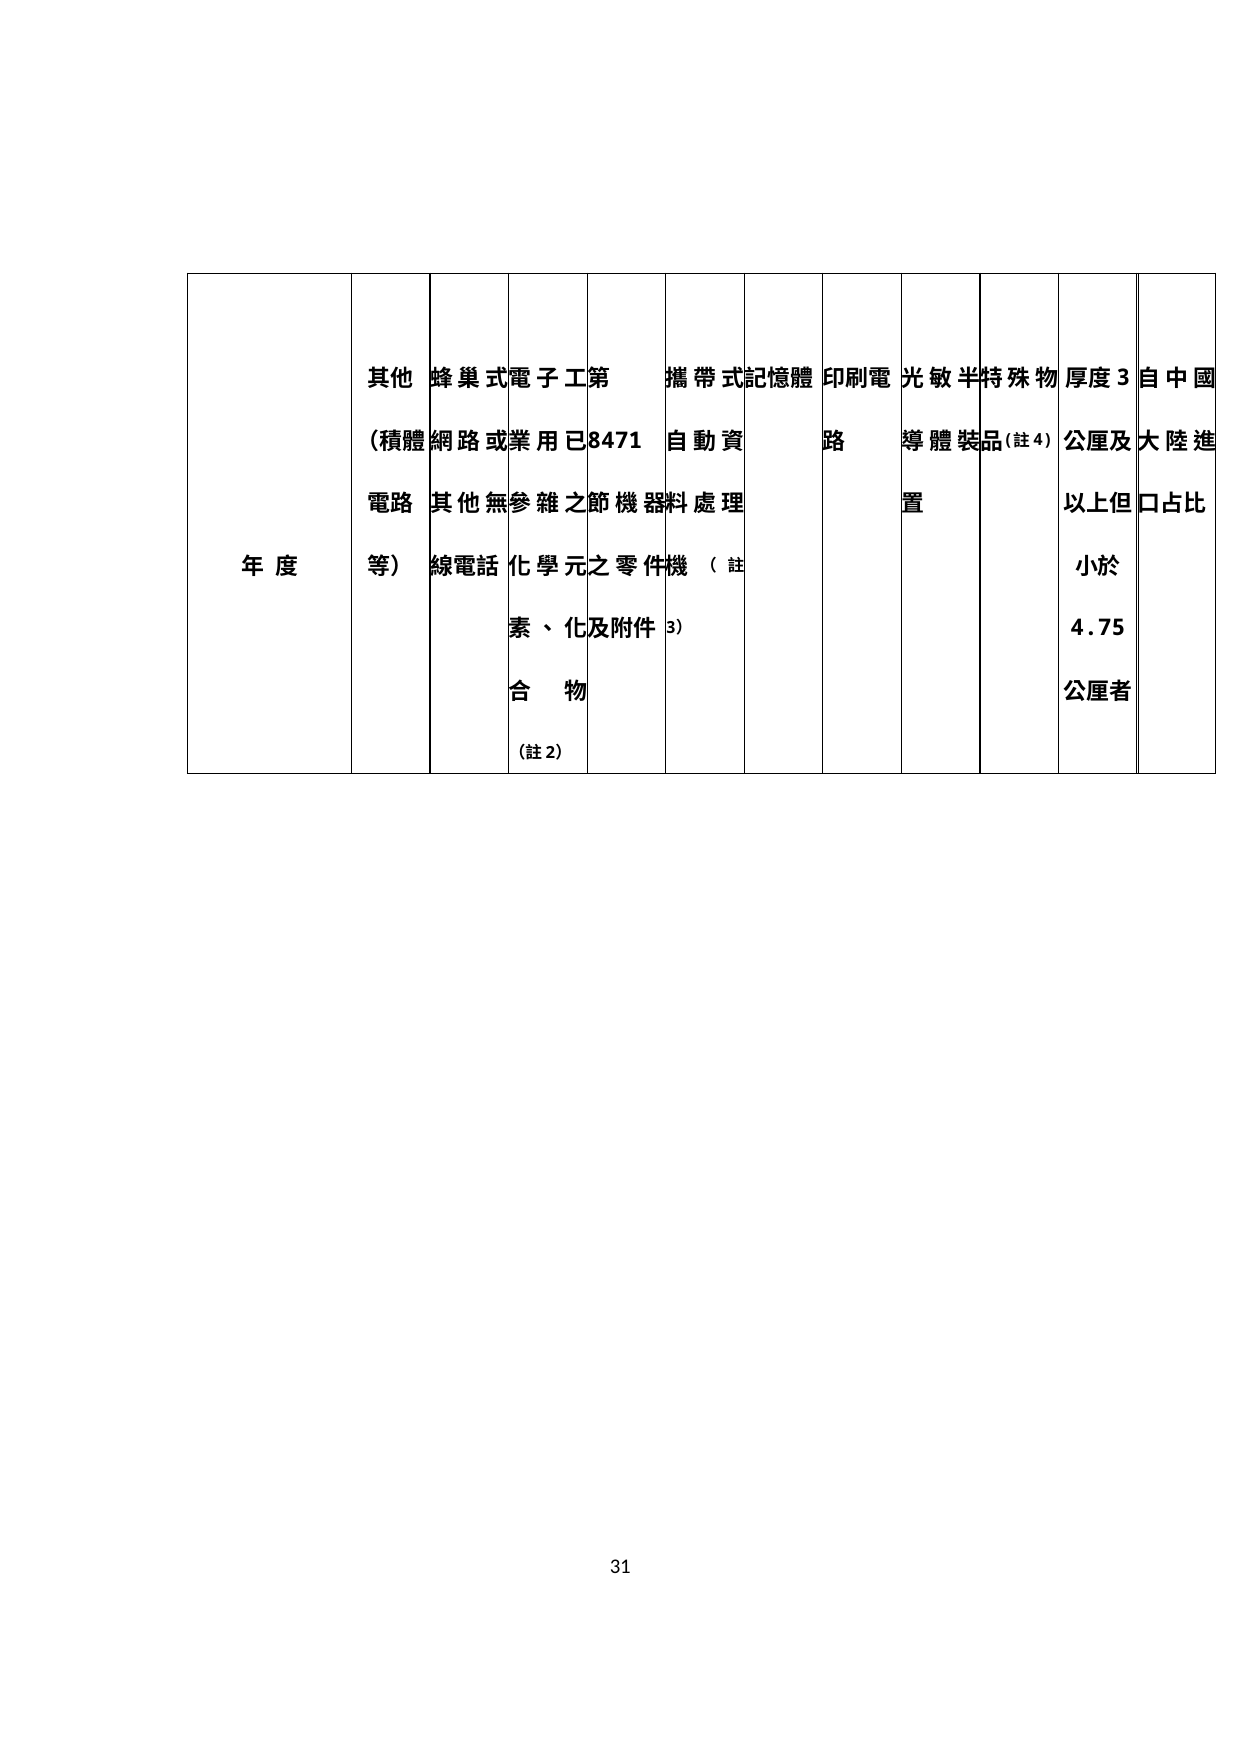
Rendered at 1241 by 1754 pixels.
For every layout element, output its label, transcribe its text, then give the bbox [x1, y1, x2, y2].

table_header 記憶體 [745, 274, 822, 772]
table_header 電子工業用已參雜之化學元素、化合物（註2） [509, 274, 587, 772]
table_header 自中國大陸進口占比 [1139, 274, 1215, 772]
table_header 年 度 [188, 274, 351, 772]
table_header 厚度3公厘及以上但小於4.75公厘者 [1059, 274, 1136, 772]
table_header 特殊物品(註4) [981, 274, 1058, 772]
table_header 其他 （積體電路等） [352, 274, 429, 772]
table_header 攜帶式自動資料處理機（註3） [666, 274, 744, 772]
table_header 光敏半導體裝置 [902, 274, 979, 772]
table_header 第8471節機器之零件及附件 [588, 274, 665, 772]
table_header 印刷電路 [823, 274, 901, 772]
table_header 蜂巢式網路或其他無線電話 [431, 274, 508, 772]
